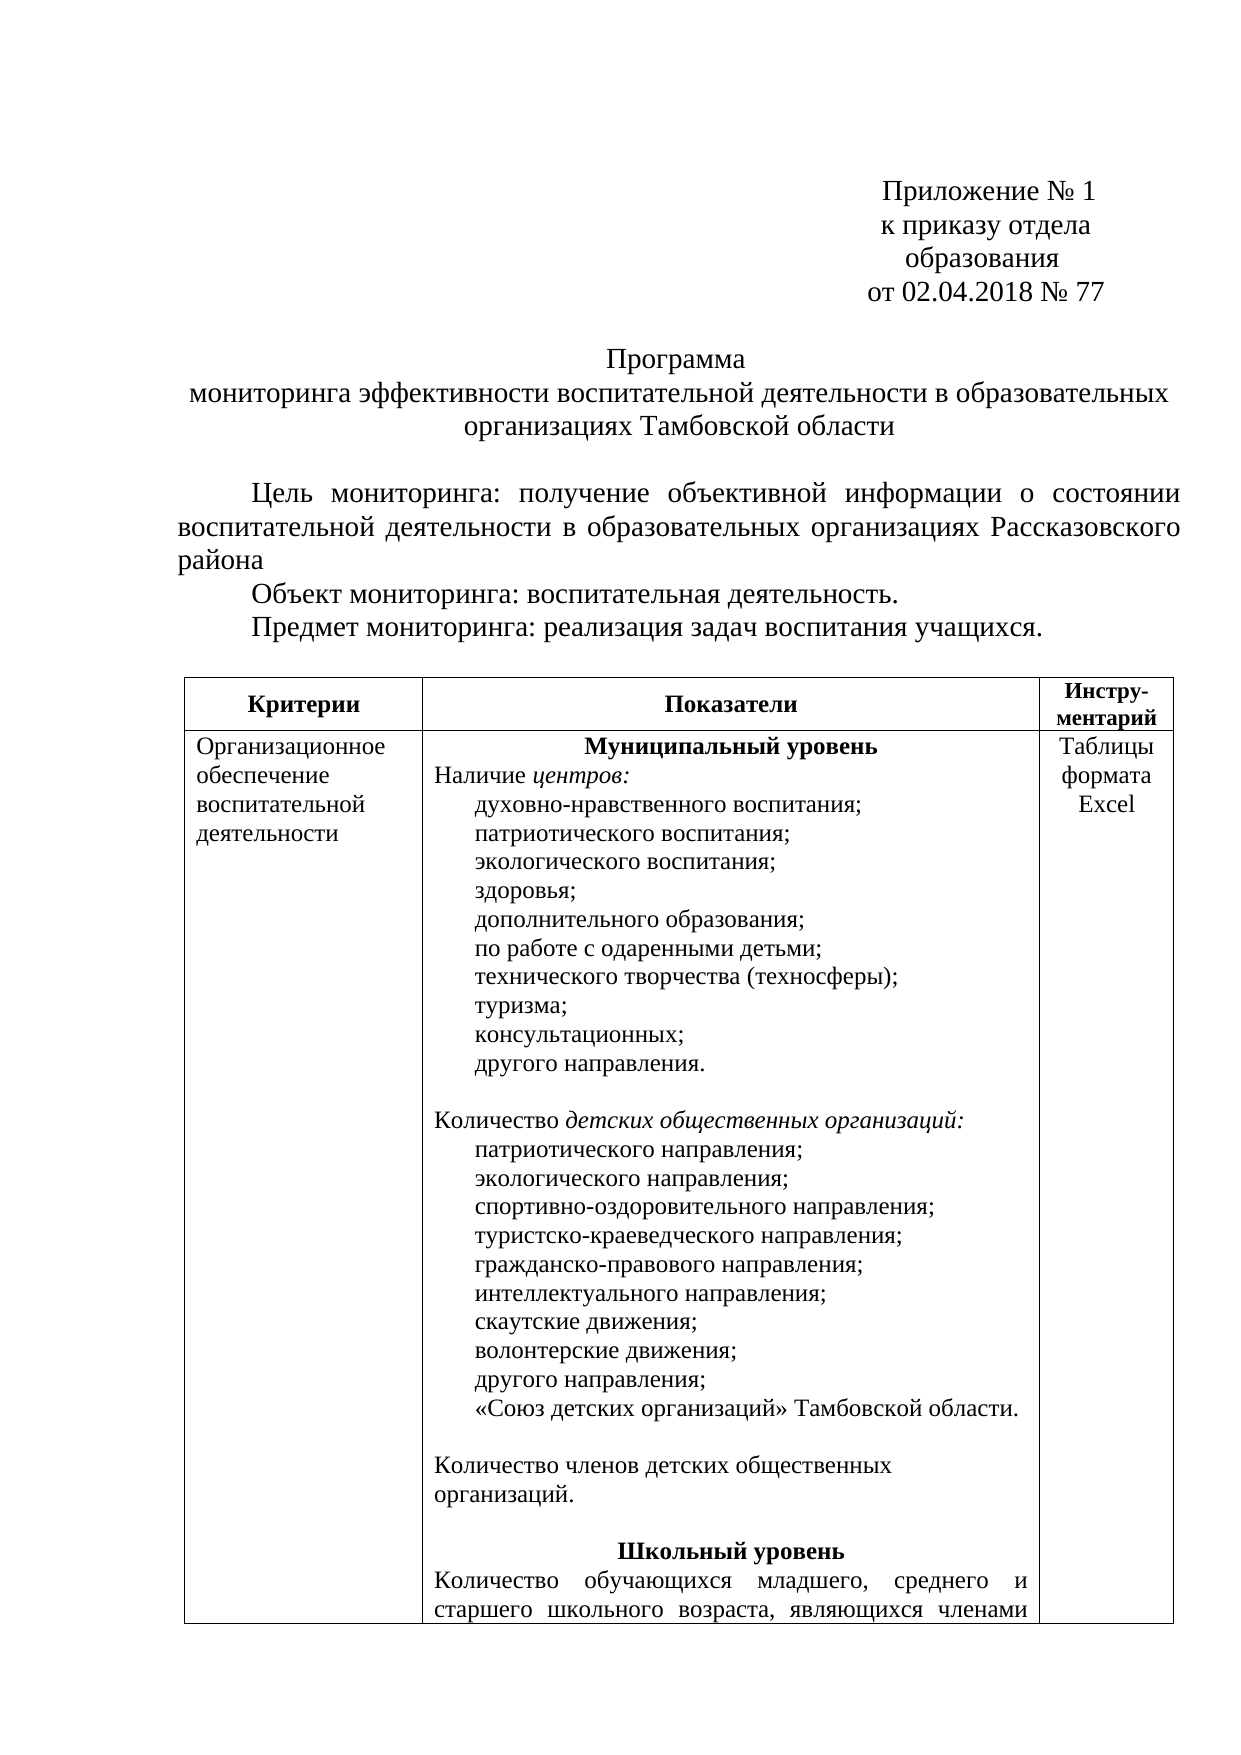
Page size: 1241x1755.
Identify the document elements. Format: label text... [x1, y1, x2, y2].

table_header [177, 174, 826, 308]
table_cell Организационное обеспечение воспитательной деятельности [185, 731, 422, 1623]
text Программа [177, 341, 1181, 375]
table_header Инстру-ментарий [1040, 678, 1173, 730]
text Объект мониторинга: воспитательная деятельность. [177, 576, 1181, 609]
table_header Показатели [423, 678, 1039, 730]
table_cell Муниципальный уровень Наличие центров: духовно-нравственного воспитания; патриотического воспитания; экологического воспитания; здоровья; дополнительного образования; по работе с одаренными детьми; технического творчества (техносферы); туризма; консультационных; другого направления. Количество детских общественных организаций: патриотического направления; экологического направления; спортивно-оздоровительного направления; туристско-краеведческого направления; гражданско-правового направления; интеллектуального направления; скаутские движения; волонтерские движения; другого направления; «Союз детских организаций» Тамбовской области. Количество членов детских общественных организаций. Школьный уровень Количество обучающихся младшего, среднего и старшего школьного возраста, являющихся членами [423, 731, 1039, 1623]
text Цель мониторинга: получение объективной информации о состоянии воспитательной деятельности в образовательных организациях Рассказовского района [177, 475, 1181, 576]
text Предмет мониторинга: реализация задач воспитания учащихся. [177, 609, 1181, 643]
text мониторинга эффективности воспитательной деятельности в образовательных организациях Тамбовской области [177, 375, 1181, 475]
table_cell Таблицы формата Excel [1040, 731, 1173, 1623]
table_header Критерии [185, 678, 422, 730]
table_header Приложение № 1 к приказу отдела образования от 02.04.2018 № 77 [826, 174, 1163, 308]
